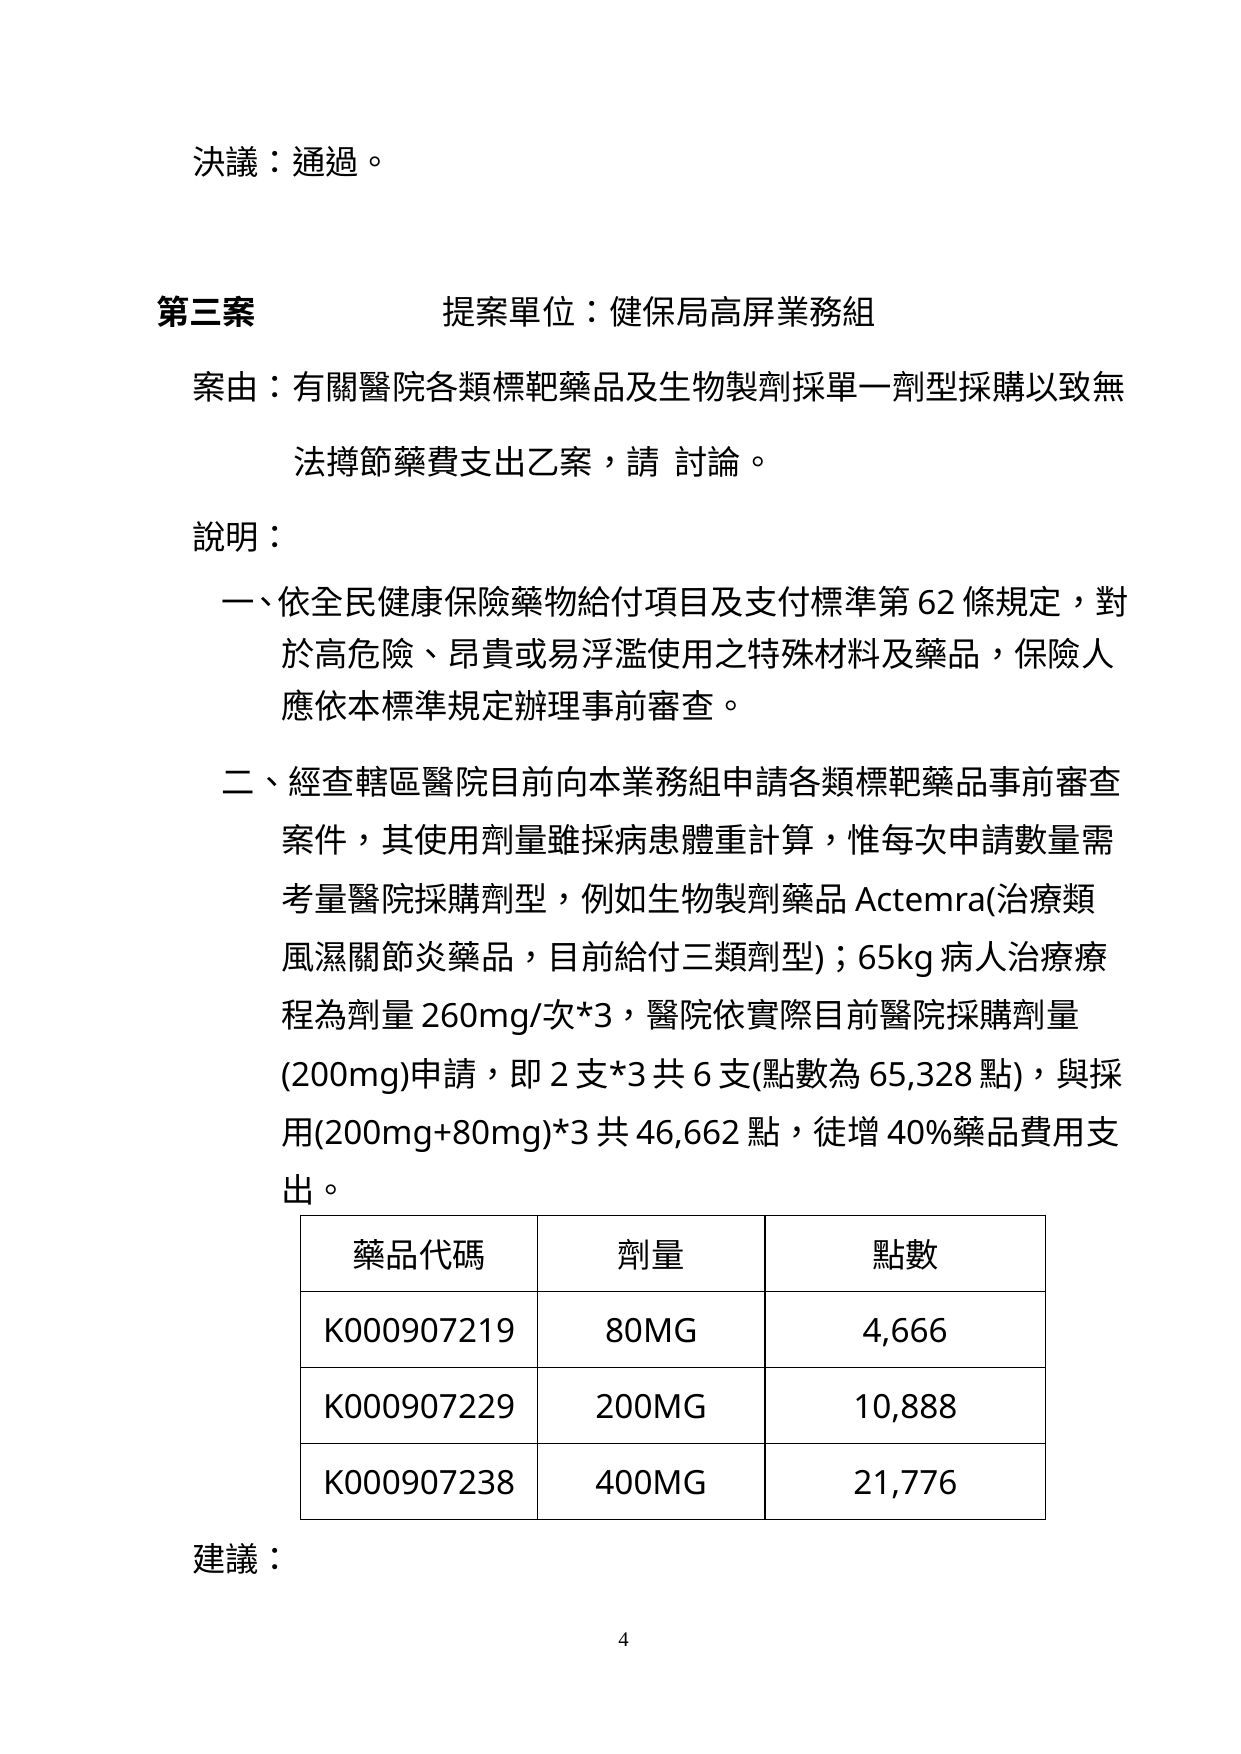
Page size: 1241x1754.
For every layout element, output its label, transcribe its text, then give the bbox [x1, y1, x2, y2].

table_cell 21,776 [766, 1444, 1045, 1519]
text 二、經查轄區醫院目前向本業務組申請各類標靶藥品事前審查案件，其使用劑量雖採病患體重計算，惟每次申請數量需考量醫院採購劑型，例如生物製劑藥品 Actemra(治療類風濕關節炎藥品，目前給付三類劑型)；65kg病人治療療程為劑量260mg/次*3，醫院依實際目前醫院採購劑量(200mg)申請，即2支*3共6支(點數為65,328點)，與採用(200mg+80mg)*3共46,662點，徒增40%藥品費用支出。 [221, 748, 1128, 1214]
table_cell 10,888 [766, 1368, 1045, 1443]
table_cell 200MG [538, 1368, 764, 1443]
text 第三案 提案單位：健保局高屏業務組 [118, 273, 1128, 348]
table_cell 400MG [538, 1444, 764, 1519]
text 建議： [118, 1520, 1128, 1595]
text 案由：有關醫院各類標靶藥品及生物製劑採單一劑型採購以致無法撙節藥費支出乙案，請 討論。 [192, 348, 1128, 498]
table_header 劑量 [538, 1216, 764, 1291]
text 一、依全民健康保險藥物給付項目及支付標準第62條規定，對於高危險、昂貴或易浮濫使用之特殊材料及藥品，保險人應依本標準規定辦理事前審查。 [221, 573, 1128, 729]
table_header 藥品代碼 [301, 1216, 537, 1291]
table_header 點數 [766, 1216, 1045, 1291]
table_cell K000907219 [301, 1292, 537, 1367]
text 決議：通過。 [118, 123, 1128, 198]
table_cell 80MG [538, 1292, 764, 1367]
table_cell 4,666 [766, 1292, 1045, 1367]
table_cell K000907229 [301, 1368, 537, 1443]
text 說明： [192, 498, 1128, 573]
table_cell K000907238 [301, 1444, 537, 1519]
